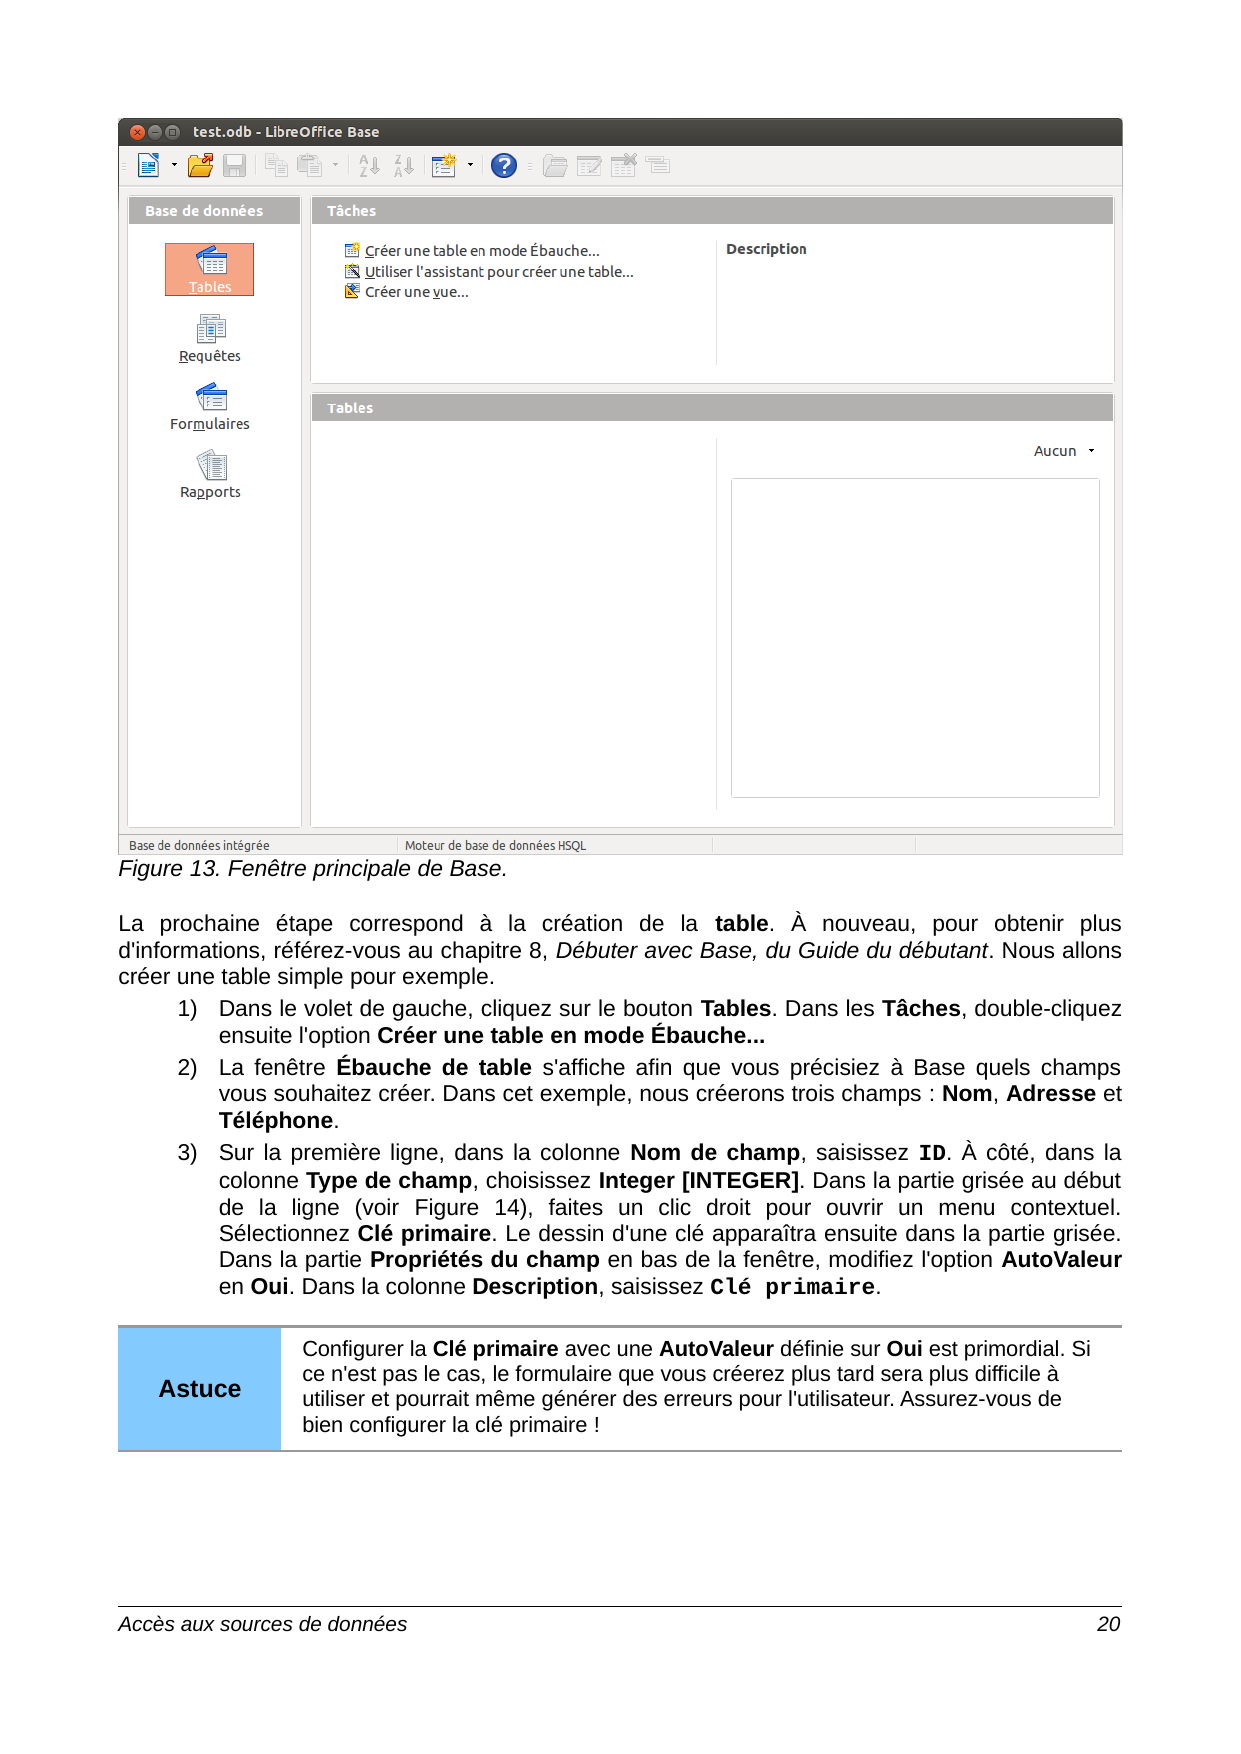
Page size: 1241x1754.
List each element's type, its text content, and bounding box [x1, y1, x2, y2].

subtitle La prochaine étape correspond à la création de la table. À nouveau, pour obtenir plus d'informations, référez-vous au chapitre 8, Débuter avec Base, du Guide du débutant. Nous allons créer une table simple pour exemple. [118, 910, 1122, 989]
list Dans le volet de gauche, cliquez sur le bouton Tables. Dans les Tâches, double-cliquez ensuite l'option Créer une table en mode Ébauche... [177, 995, 1122, 1048]
picture [118, 118, 1123, 855]
table_header Configurer la Clé primaire avec une AutoValeur définie sur Oui est primordial. Si ce n'est pas le cas, le formulaire que vous créerez plus tard sera plus difficile à utiliser et pourrait même générer des erreurs pour l'utilisateur. Assurez-vous de bien configurer la clé primaire ! [281, 1328, 1122, 1450]
list La fenêtre Ébauche de table s'affiche afin que vous précisiez à Base quels champs vous souhaitez créer. Dans cet exemple, nous créerons trois champs : Nom, Adresse et Téléphone. [177, 1054, 1122, 1133]
text Figure 13. Fenêtre principale de Base. [118, 855, 1123, 881]
table_header Astuce [118, 1328, 281, 1450]
list Sur la première ligne, dans la colonne Nom de champ, saisissez ID. À côté, dans la colonne Type de champ, choisissez Integer [INTEGER]. Dans la partie grisée au début de la ligne (voir Figure 14), faites un clic droit pour ouvrir un menu contextuel. Sélectionnez Clé primaire. Le dessin d'une clé apparaîtra ensuite dans la partie grisée. Dans la partie Propriétés du champ en bas de la fenêtre, modifiez l'option AutoValeur en Oui. Dans la colonne Description, saisissez Clé primaire. [177, 1139, 1122, 1301]
